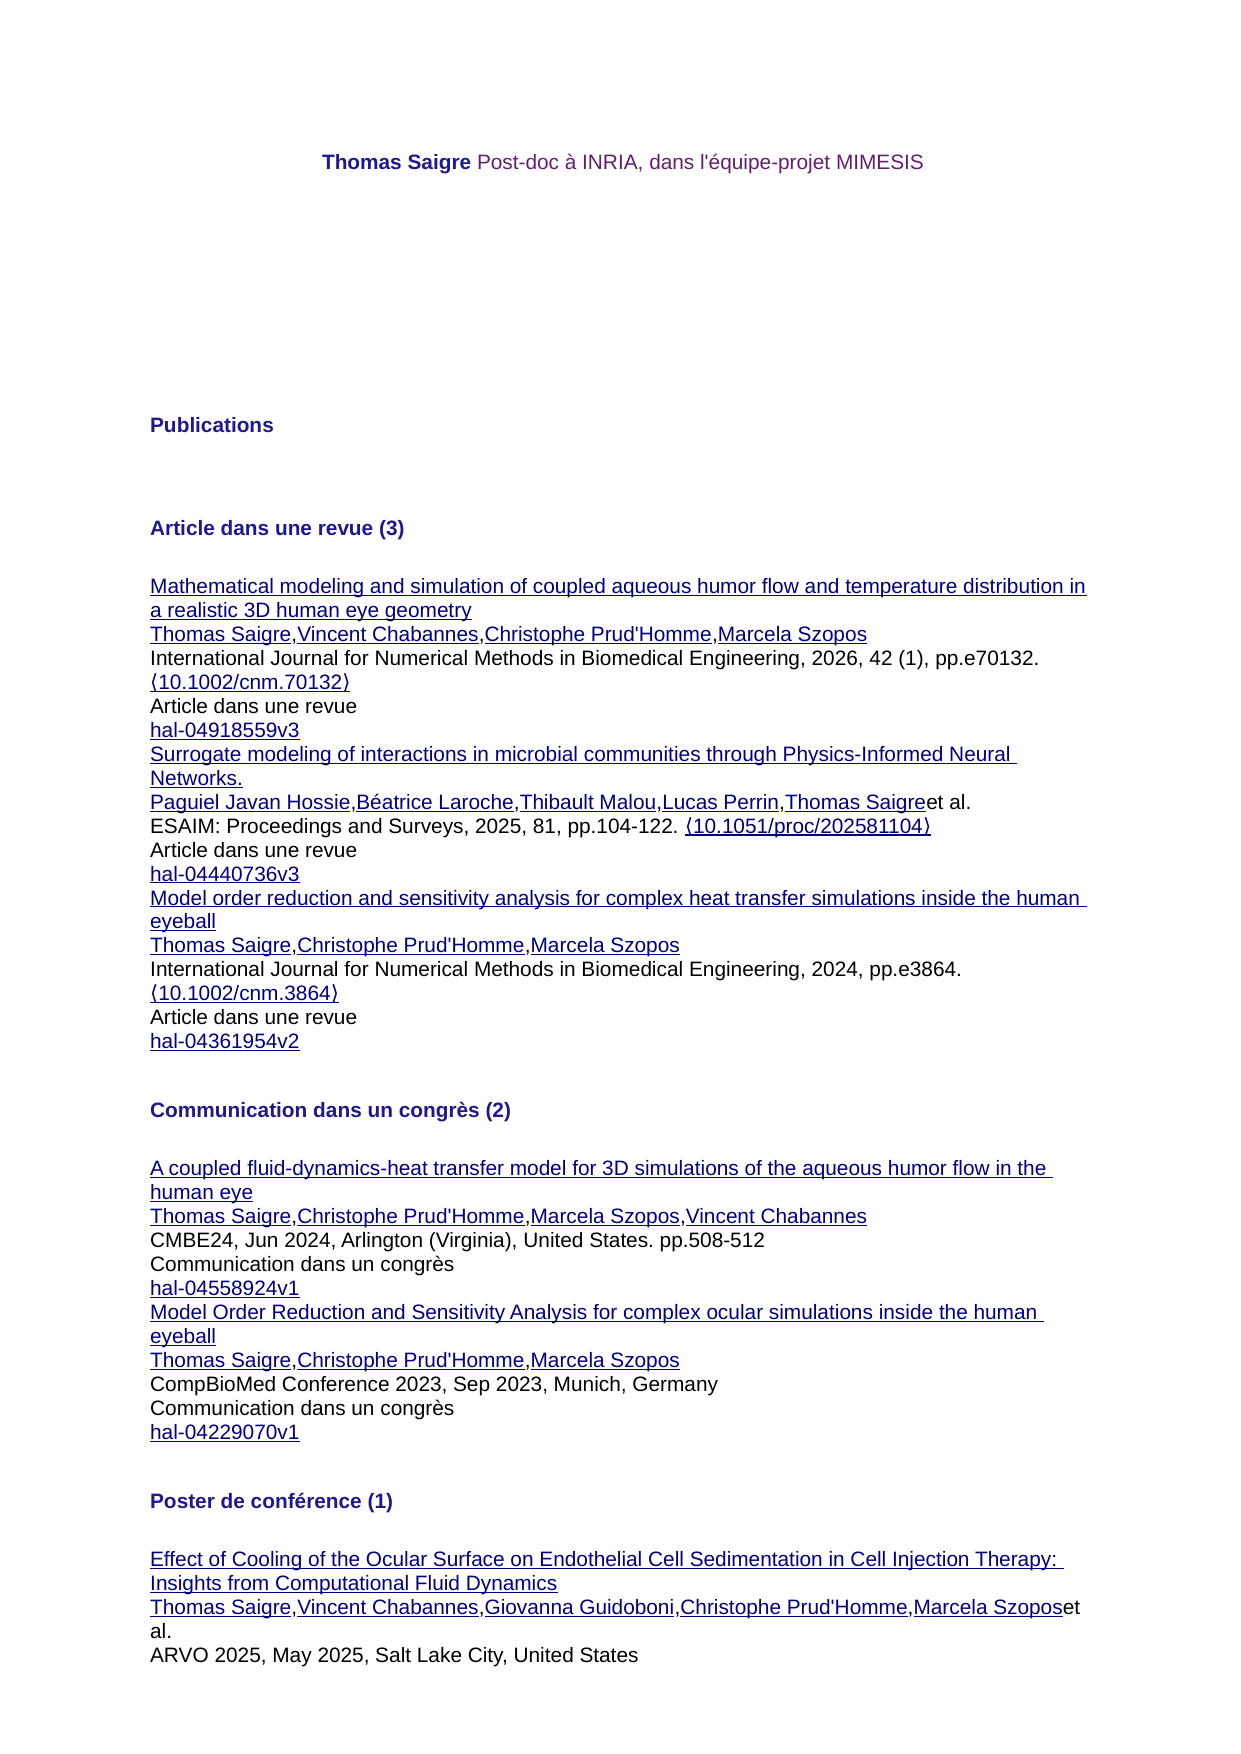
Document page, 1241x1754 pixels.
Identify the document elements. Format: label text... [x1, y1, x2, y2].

subtitle Poster de conférence (1) [150, 1488, 1090, 1512]
subtitle Article dans une revue (3) [150, 516, 1090, 539]
table_header Effect of Cooling of the Ocular Surface on Endothelial Cell Sedimentation in Cell Injection Therapy: Insights from Computational Fluid Dynamics Thomas Saigre,Vincent Chabannes,Giovanna Guidoboni,Christophe Prud'Homme,Marcela Szoposet al. ARVO 2025, May 2025, Salt Lake City, United States [150, 1547, 1090, 1667]
table_cell Model Order Reduction and Sensitivity Analysis for complex ocular simulations inside the human eyeball Thomas Saigre,Christophe Prud'Homme,Marcela Szopos CompBioMed Conference 2023, Sep 2023, Munich, Germany Communication dans un congrès hal-04229070v1 [150, 1300, 1090, 1444]
subtitle Communication dans un congrès (2) [150, 1098, 1090, 1122]
table_header Mathematical modeling and simulation of coupled aqueous humor flow and temperature distribution in a realistic 3D human eye geometry Thomas Saigre,Vincent Chabannes,Christophe Prud'Homme,Marcela Szopos International Journal for Numerical Methods in Biomedical Engineering, 2026, 42 (1), pp.e70132. ⟨10.1002/cnm.70132⟩ Article dans une revue hal-04918559v3 [150, 574, 1090, 742]
table_cell Model order reduction and sensitivity analysis for complex heat transfer simulations inside the human eyeball Thomas Saigre,Christophe Prud'Homme,Marcela Szopos International Journal for Numerical Methods in Biomedical Engineering, 2024, pp.e3864. ⟨10.1002/cnm.3864⟩ Article dans une revue hal-04361954v2 [150, 885, 1090, 1053]
table_cell Surrogate modeling of interactions in microbial communities through Physics-Informed Neural Networks. Paguiel Javan Hossie,Béatrice Laroche,Thibault Malou,Lucas Perrin,Thomas Saigreet al. ESAIM: Proceedings and Surveys, 2025, 81, pp.104-122. ⟨10.1051/proc/202581104⟩ Article dans une revue hal-04440736v3 [150, 742, 1090, 885]
subtitle Thomas Saigre Post-doc à INRIA, dans l'équipe-projet MIMESIS [150, 150, 1090, 174]
subtitle Publications [150, 412, 1090, 436]
table_header A coupled fluid-dynamics-heat transfer model for 3D simulations of the aqueous humor flow in the human eye Thomas Saigre,Christophe Prud'Homme,Marcela Szopos,Vincent Chabannes CMBE24, Jun 2024, Arlington (Virginia), United States. pp.508-512 Communication dans un congrès hal-04558924v1 [150, 1156, 1090, 1300]
